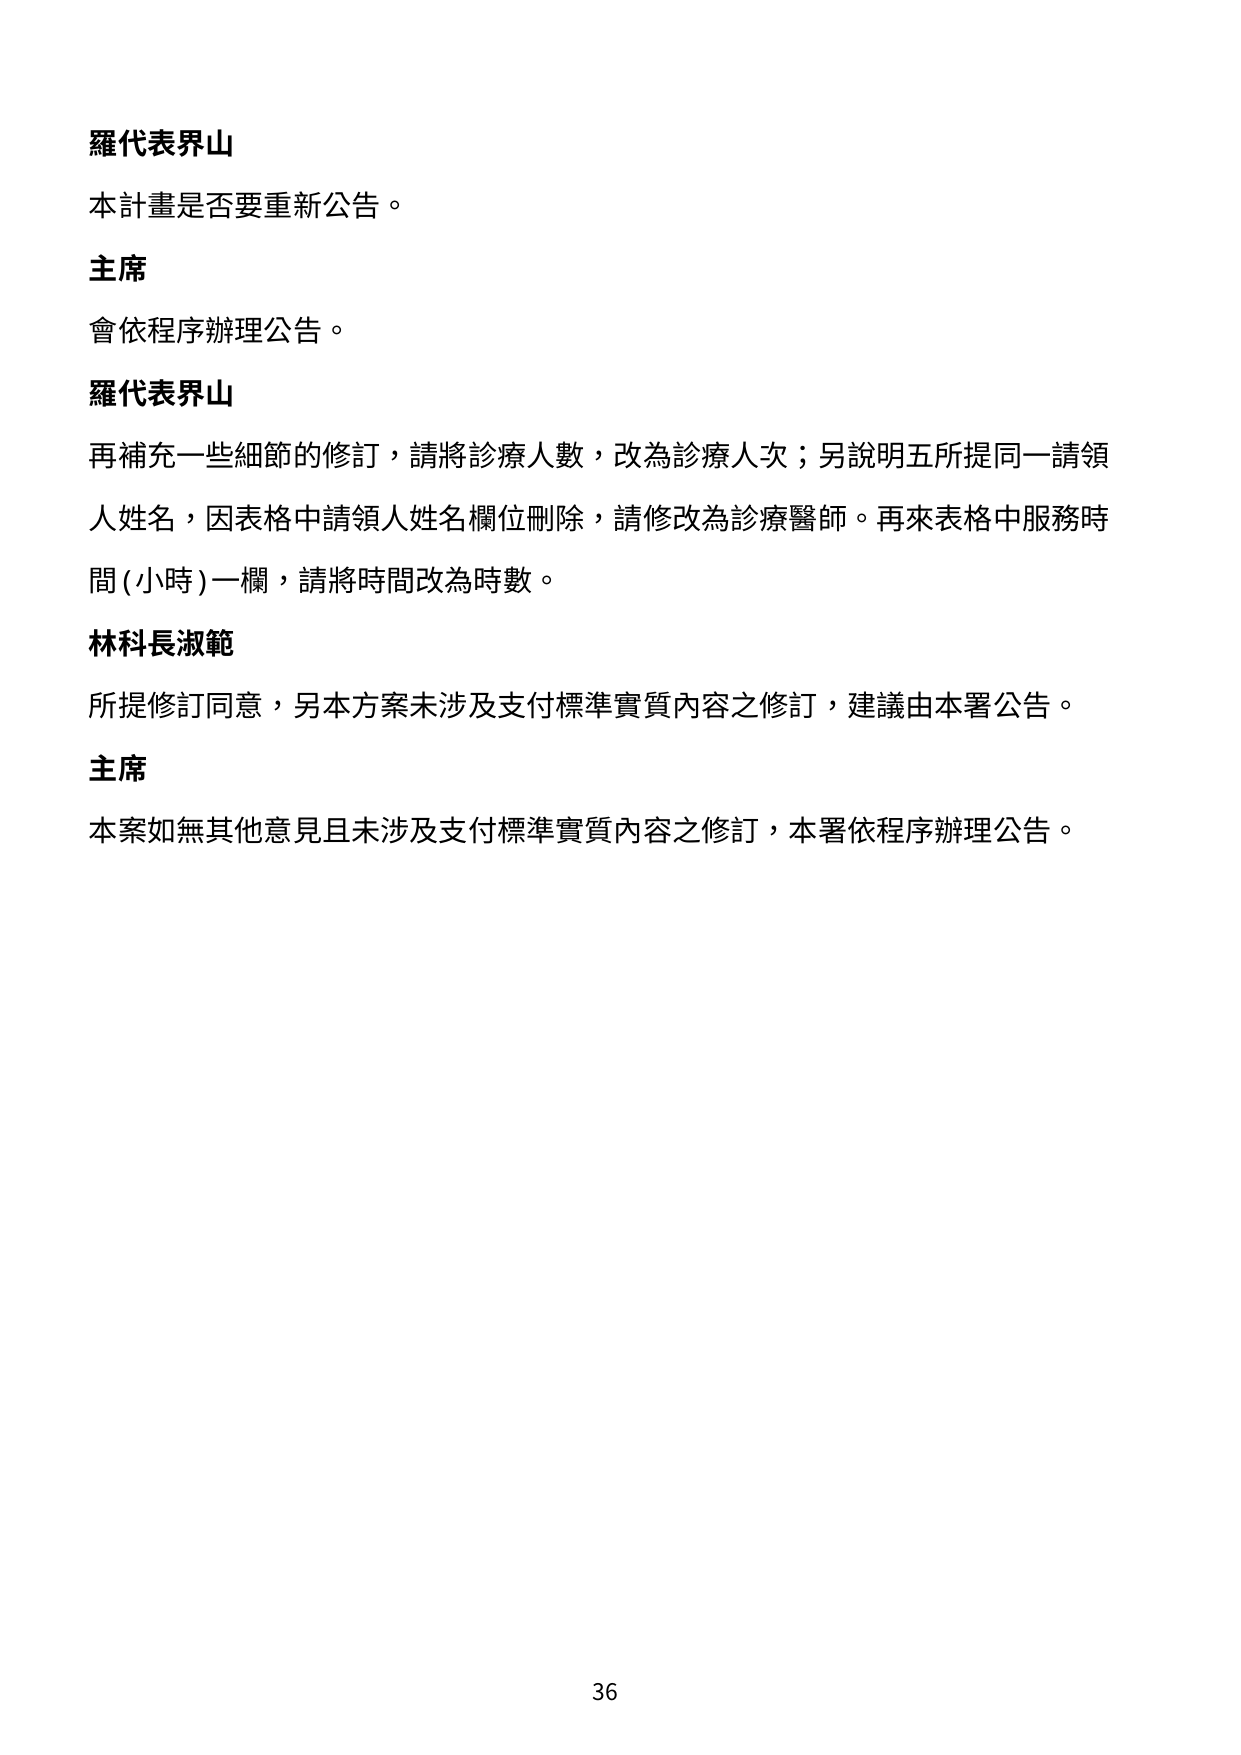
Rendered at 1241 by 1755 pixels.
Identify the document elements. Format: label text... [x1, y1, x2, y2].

text 主席 [89, 225, 1122, 287]
text 羅代表界山 [89, 350, 1122, 412]
text 再補充一些細節的修訂，請將診療人數，改為診療人次；另說明五所提同一請領人姓名，因表格中請領人姓名欄位刪除，請修改為診療醫師。再來表格中服務時間(小時)一欄，請將時間改為時數。 [89, 412, 1122, 600]
text 羅代表界山 [89, 100, 1122, 162]
text 林科長淑範 [89, 600, 1122, 662]
text 會依程序辦理公告。 [89, 287, 1122, 350]
text 主席 [89, 725, 1122, 787]
text 本案如無其他意見且未涉及支付標準實質內容之修訂，本署依程序辦理公告。 [89, 787, 1122, 850]
text 所提修訂同意，另本方案未涉及支付標準實質內容之修訂，建議由本署公告。 [89, 662, 1122, 725]
text 本計畫是否要重新公告。 [89, 162, 1122, 225]
